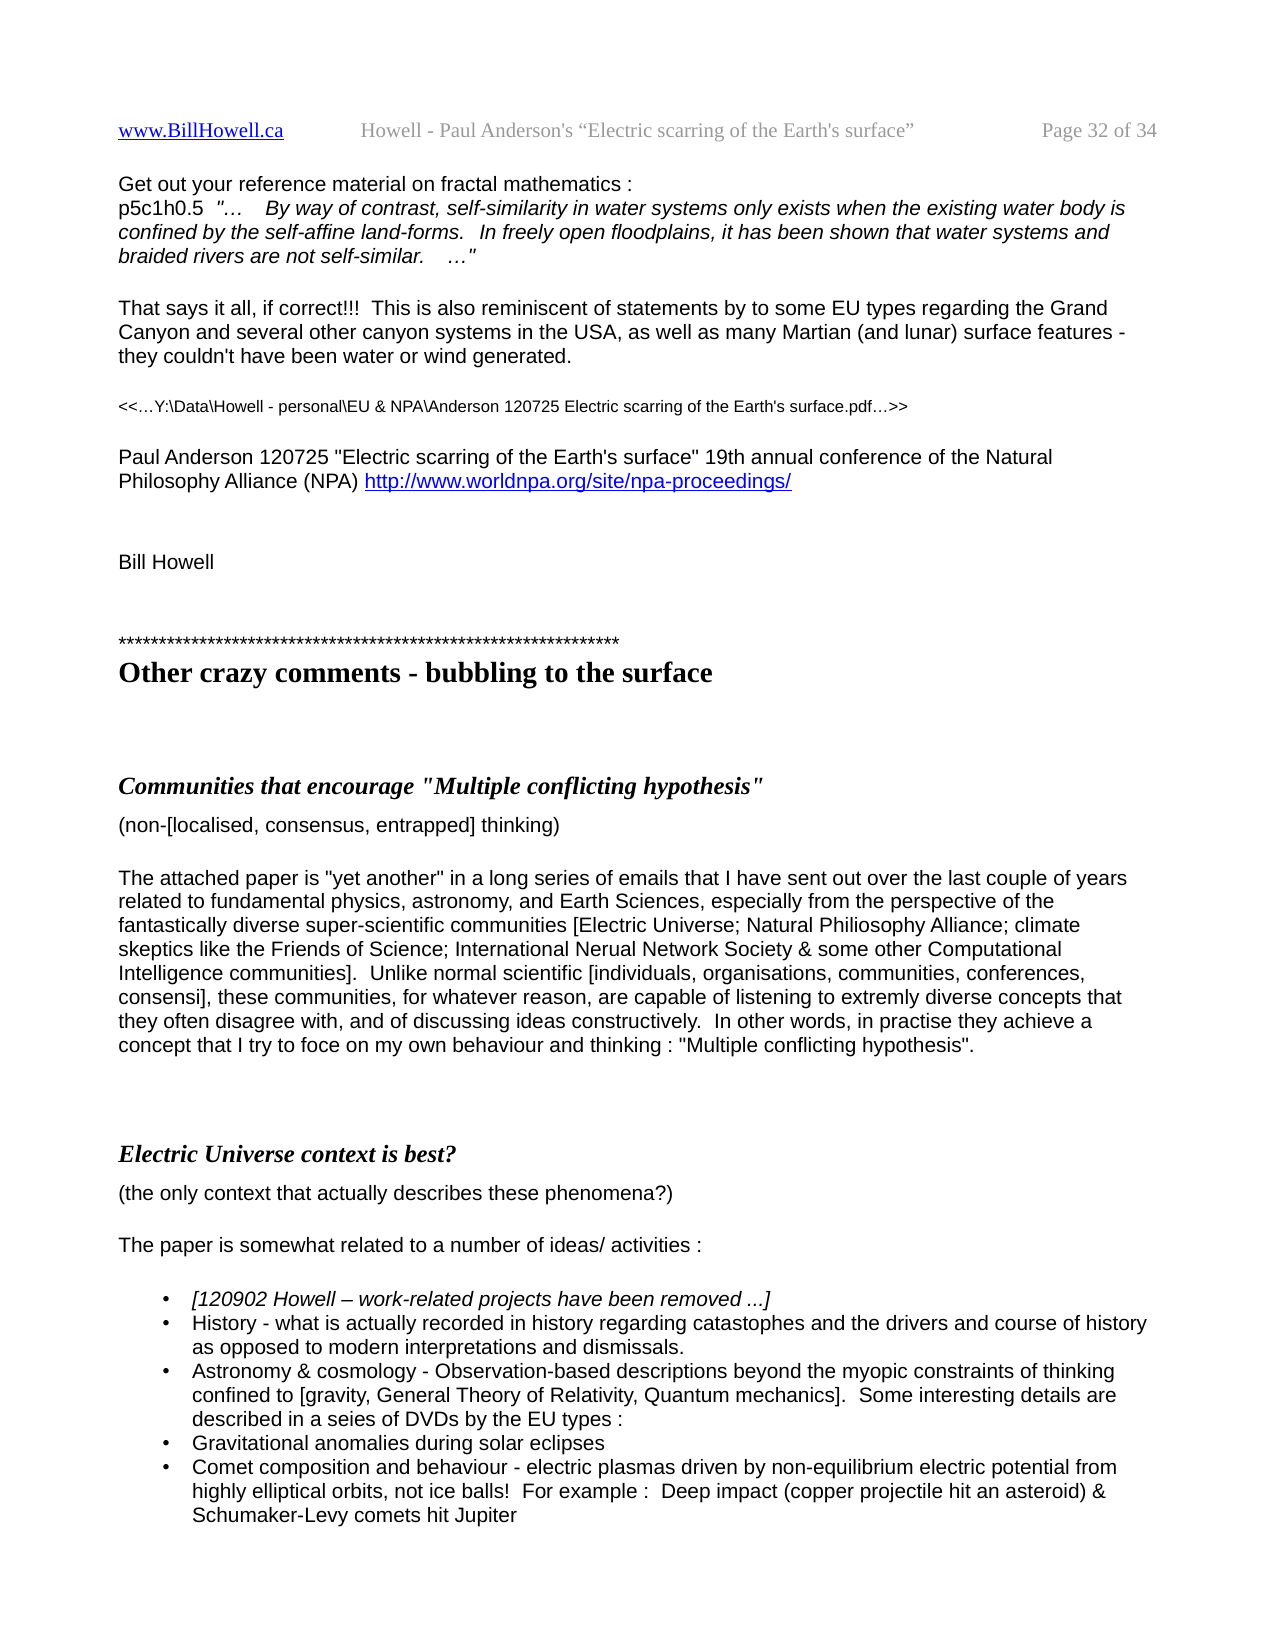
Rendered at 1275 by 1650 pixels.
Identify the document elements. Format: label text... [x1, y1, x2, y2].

text The attached paper is "yet another" in a long series of emails that I have sent out over the last couple of years related to fundamental physics, astronomy, and Earth Sciences, especially from the perspective of the fantastically diverse super-scientific communities [Electric Universe; Natural Philiosophy Alliance; climate skeptics like the Friends of Science; International Nerual Network Society & some other Computational Intelligence communities]. Unlike normal scientific [individuals, organisations, communities, conferences, consensi], these communities, for whatever reason, are capable of listening to extremly diverse concepts that they often disagree with, and of discussing ideas constructively. In other words, in practise they achieve a concept that I try to foce on my own behaviour and thinking : "Multiple conflicting hypothesis". [118, 865, 1157, 1057]
text The paper is somewhat related to a number of ideas/ activities : [118, 1233, 1157, 1257]
list History - what is actually recorded in history regarding catastophes and the drivers and course of history as opposed to modern interpretations and dismissals. [162, 1311, 1157, 1359]
text (the only context that actually describes these phenomena?) [118, 1181, 1157, 1204]
list Astronomy & cosmology - Observation-based descriptions beyond the myopic constraints of thinking confined to [gravity, General Theory of Relativity, Quantum mechanics]. Some interesting details are described in a seies of DVDs by the EU types : [162, 1359, 1157, 1431]
subtitle Communities that encourage "Multiple conflicting hypothesis" [118, 772, 1157, 800]
text p5c1h0.5 "… By way of contrast, self-similarity in water systems only exists when the existing water body is confined by the self-affine land-forms. In freely open floodplains, it has been shown that water systems and braided rivers are not self-similar. …" [118, 196, 1157, 267]
text Paul Anderson 120725 "Electric scarring of the Earth's surface" 19th annual conference of the Natural Philosophy Alliance (NPA) http://www.worldnpa.org/site/npa-proceedings/ [118, 445, 1157, 493]
text ************************************************************** [118, 632, 1157, 656]
list [120902 Howell – work-related projects have been removed ...] [162, 1287, 1157, 1311]
text Bill Howell [118, 550, 1157, 574]
list Comet composition and behaviour - electric plasmas driven by non-equilibrium electric potential from highly elliptical orbits, not ice balls! For example : Deep impact (copper projectile hit an asteroid) & Schumaker-Levy comets hit Jupiter [162, 1455, 1157, 1527]
list Gravitational anomalies during solar eclipses [162, 1431, 1157, 1455]
text That says it all, if correct!!! This is also reminiscent of statements by to some EU types regarding the Grand Canyon and several other canyon systems in the USA, as well as many Martian (and lunar) surface features - they couldn't have been water or wind generated. [118, 296, 1157, 368]
text Other crazy comments - bubbling to the surface [118, 656, 1157, 689]
text <<…Y:\Data\Howell - personal\EU & NPA\Anderson 120725 Electric scarring of the Earth's surface.pdf…>> [118, 397, 1157, 416]
text (non-[localised, consensus, entrapped] thinking) [118, 813, 1157, 837]
text Get out your reference material on fractal mathematics : [118, 172, 1157, 196]
subtitle Electric Universe context is best? [118, 1139, 1157, 1168]
